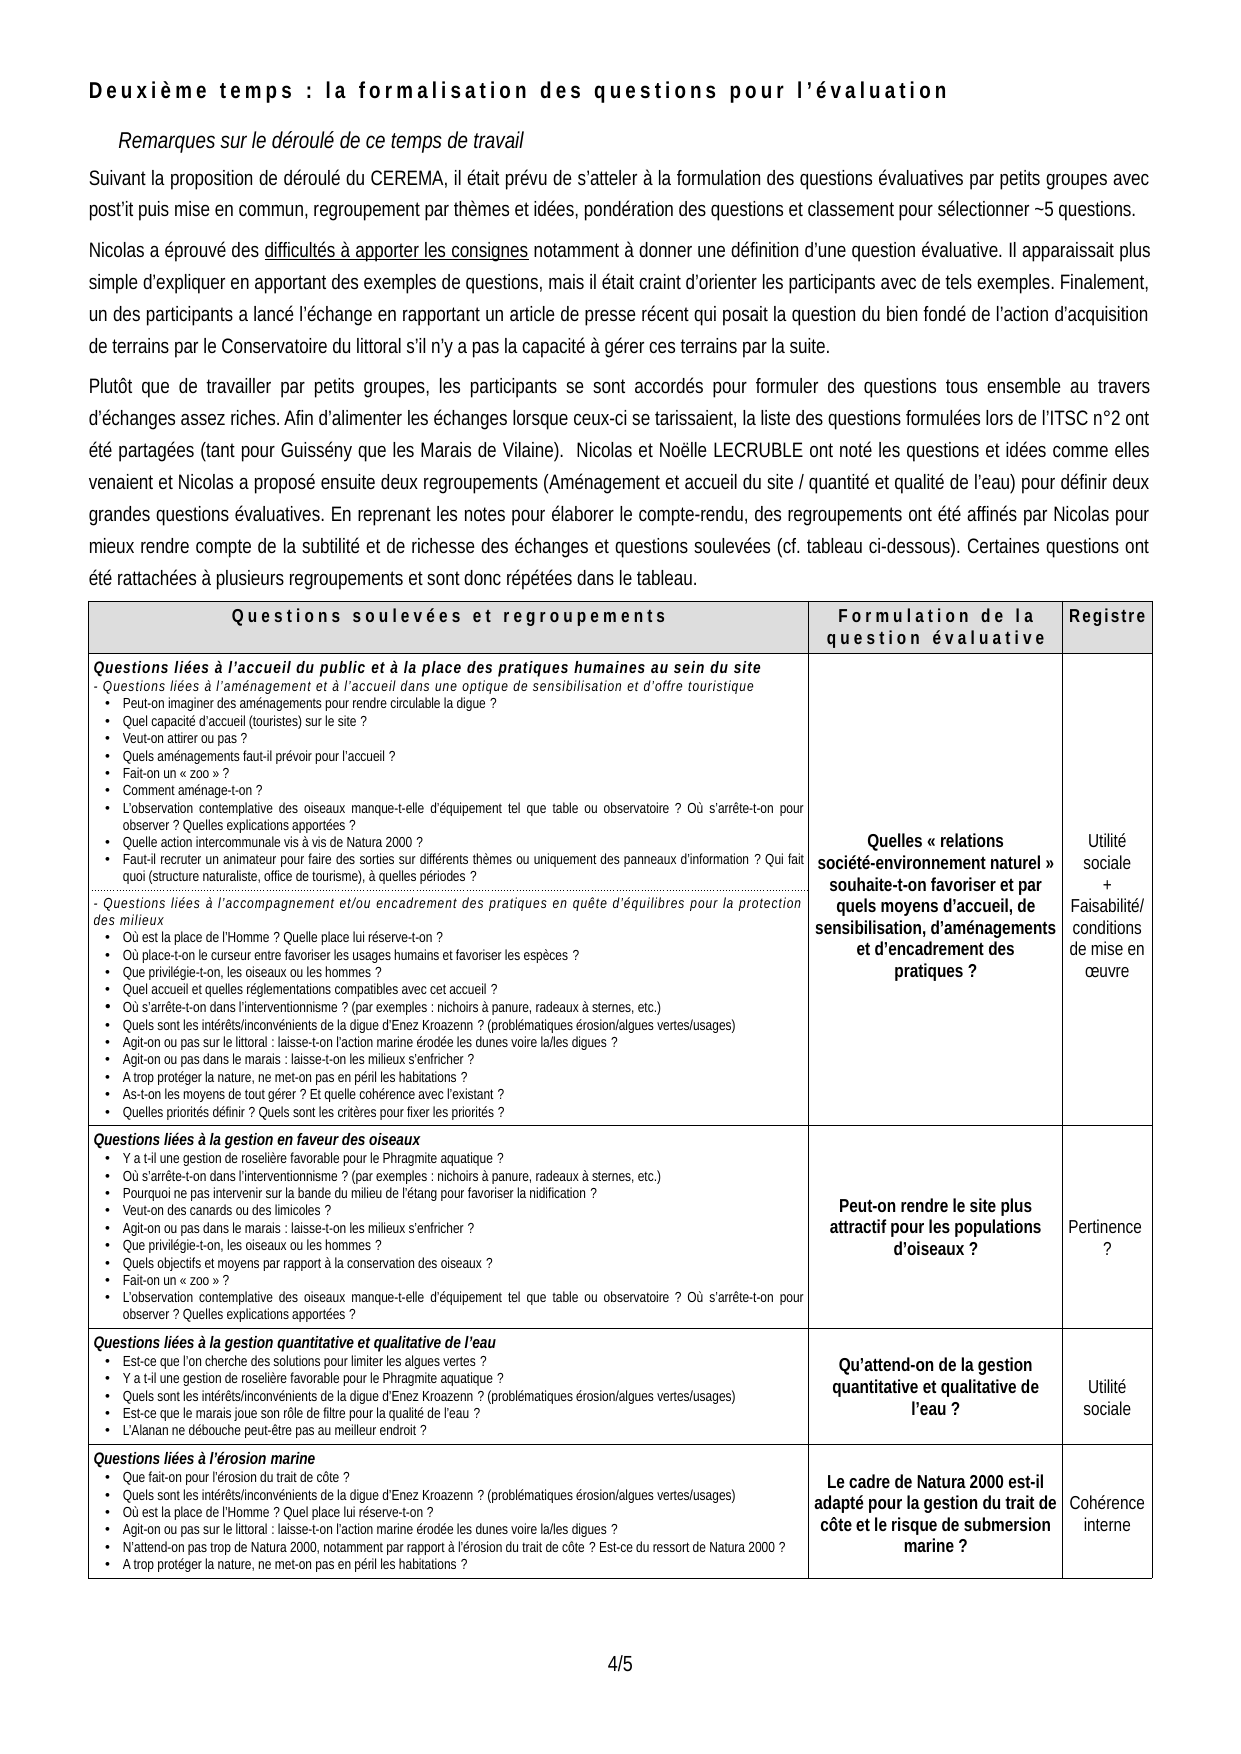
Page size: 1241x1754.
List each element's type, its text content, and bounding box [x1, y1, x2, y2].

table_cell Pertinence ? [1063, 1126, 1152, 1328]
subtitle Deuxième temps : la formalisation des questions pour l’évaluation [88, 77, 1152, 103]
table_cell Qu’attend-on de la gestion quantitative et qualitative de l’eau ? [809, 1329, 1062, 1444]
table_cell Cohérence interne [1063, 1445, 1152, 1578]
table_cell Le cadre de Natura 2000 est-il adapté pour la gestion du trait de côte et le risque de submersion marine ? [809, 1445, 1062, 1578]
table_cell Questions liées à l’accueil du public et à la place des pratiques humaines au sein du site - Questions liées à l’aménagement et à l’accueil dans une optique de sensibilisation et d’offre touristique Peut-on imaginer des aménagements pour rendre circulable la digue ? Quel capacité d’accueil (touristes) sur le site ? Veut-on attirer ou pas ? Quels aménagements faut-il prévoir pour l’accueil ? Fait-on un « zoo » ? Comment aménage-t-on ? L’observation contemplative des oiseaux manque-t-elle d’équipement tel que table ou observatoire ? Où s’arrête-t-on pour observer ? Quelles explications apportées ? Quelle action intercommunale vis à vis de Natura 2000 ? Faut-il recruter un animateur pour faire des sorties sur différents thèmes ou uniquement des panneaux d’information ? Qui fait quoi (structure naturaliste, office de tourisme), à quelles périodes ? [89, 654, 808, 890]
table_header Registre [1063, 602, 1152, 653]
table_cell Peut-on rendre le site plus attractif pour les populations d’oiseaux ? [809, 1126, 1062, 1328]
table_cell Quelles « relations société‑environnement naturel » souhaite-t-on favoriser et par quels moyens d’accueil, de sensibilisation, d’aménagements et d’encadrement des pratiques ? [809, 654, 1062, 1125]
table_cell Utilité sociale + Faisabilité/conditions de mise en œuvre [1063, 654, 1152, 1125]
table_header Formulation de la question évaluative [809, 602, 1062, 653]
text Suivant la proposition de déroulé du CEREMA, il était prévu de s’atteler à la formulation des questions évaluatives par petits groupes avec post’it puis mise en commun, regroupement par thèmes et idées, pondération des questions et classement pour sélectionner ~5 questions. [88, 159, 1152, 223]
table_cell Questions liées à la gestion en faveur des oiseaux Y a t-il une gestion de roselière favorable pour le Phragmite aquatique ? Où s’arrête-t-on dans l’interventionnisme ? (par exemples : nichoirs à panure, radeaux à sternes, etc.) Pourquoi ne pas intervenir sur la bande du milieu de l’étang pour favoriser la nidification ? Veut-on des canards ou des limicoles ? Agit-on ou pas dans le marais : laisse-t-on les milieux s’enfricher ? Que privilégie-t-on, les oiseaux ou les hommes ? Quels objectifs et moyens par rapport à la conservation des oiseaux ? Fait-on un « zoo » ? L’observation contemplative des oiseaux manque-t-elle d’équipement tel que table ou observatoire ? Où s’arrête-t-on pour observer ? Quelles explications apportées ? [89, 1126, 808, 1328]
subtitle Remarques sur le déroulé de ce temps de travail [118, 127, 1152, 154]
text Nicolas a éprouvé des difficultés à apporter les consignes notamment à donner une définition d’une question évaluative. Il apparaissait plus simple d’expliquer en apportant des exemples de questions, mais il était craint d’orienter les participants avec de tels exemples. Finalement, un des participants a lancé l’échange en rapportant un article de presse récent qui posait la question du bien fondé de l’action d’acquisition de terrains par le Conservatoire du littoral s’il n’y a pas la capacité à gérer ces terrains par la suite. [88, 232, 1152, 360]
table_cell Questions liées à la gestion quantitative et qualitative de l’eau Est-ce que l’on cherche des solutions pour limiter les algues vertes ? Y a t-il une gestion de roselière favorable pour le Phragmite aquatique ? Quels sont les intérêts/inconvénients de la digue d’Enez Kroazenn ? (problématiques érosion/algues vertes/usages) Est-ce que le marais joue son rôle de filtre pour la qualité de l’eau ? L’Alanan ne débouche peut-être pas au meilleur endroit ? [89, 1329, 808, 1444]
table_header Questions soulevées et regroupements [89, 602, 808, 653]
text Plutôt que de travailler par petits groupes, les participants se sont accordés pour formuler des questions tous ensemble au travers d’échanges assez riches. Afin d’alimenter les échanges lorsque ceux-ci se tarissaient, la liste des questions formulées lors de l’ITSC n°2 ont été partagées (tant pour Guissény que les Marais de Vilaine). Nicolas et Noëlle LECRUBLE ont noté les questions et idées comme elles venaient et Nicolas a proposé ensuite deux regroupements (Aménagement et accueil du site / quantité et qualité de l’eau) pour définir deux grandes questions évaluatives. En reprenant les notes pour élaborer le compte-rendu, des regroupements ont été affinés par Nicolas pour mieux rendre compte de la subtilité et de richesse des échanges et questions soulevées (cf. tableau ci-dessous). Certaines questions ont été rattachées à plusieurs regroupements et sont donc répétées dans le tableau. [88, 368, 1152, 592]
table_cell - Questions liées à l’accompagnement et/ou encadrement des pratiques en quête d’équilibres pour la protection des milieux Où est la place de l’Homme ? Quelle place lui réserve-t-on ? Où place-t-on le curseur entre favoriser les usages humains et favoriser les espèces ? Que privilégie-t-on, les oiseaux ou les hommes ? Quel accueil et quelles réglementations compatibles avec cet accueil ? Où s’arrête-t-on dans l’interventionnisme ? (par exemples : nichoirs à panure, radeaux à sternes, etc.) Quels sont les intérêts/inconvénients de la digue d’Enez Kroazenn ? (problématiques érosion/algues vertes/usages) Agit-on ou pas sur le littoral : laisse-t-on l’action marine érodée les dunes voire la/les digues ? Agit-on ou pas dans le marais : laisse-t-on les milieux s’enfricher ? A trop protéger la nature, ne met-on pas en péril les habitations ? As-t-on les moyens de tout gérer ? Et quelle cohérence avec l’existant ? Quelles priorités définir ? Quels sont les critères pour fixer les priorités ? [89, 890, 808, 1125]
table_cell Questions liées à l’érosion marine Que fait-on pour l’érosion du trait de côte ? Quels sont les intérêts/inconvénients de la digue d’Enez Kroazenn ? (problématiques érosion/algues vertes/usages) Où est la place de l’Homme ? Quel place lui réserve-t-on ? Agit-on ou pas sur le littoral : laisse-t-on l’action marine érodée les dunes voire la/les digues ? N’attend-on pas trop de Natura 2000, notamment par rapport à l’érosion du trait de côte ? Est-ce du ressort de Natura 2000 ? A trop protéger la nature, ne met-on pas en péril les habitations ? [89, 1445, 808, 1578]
table_cell Utilité sociale [1063, 1329, 1152, 1444]
